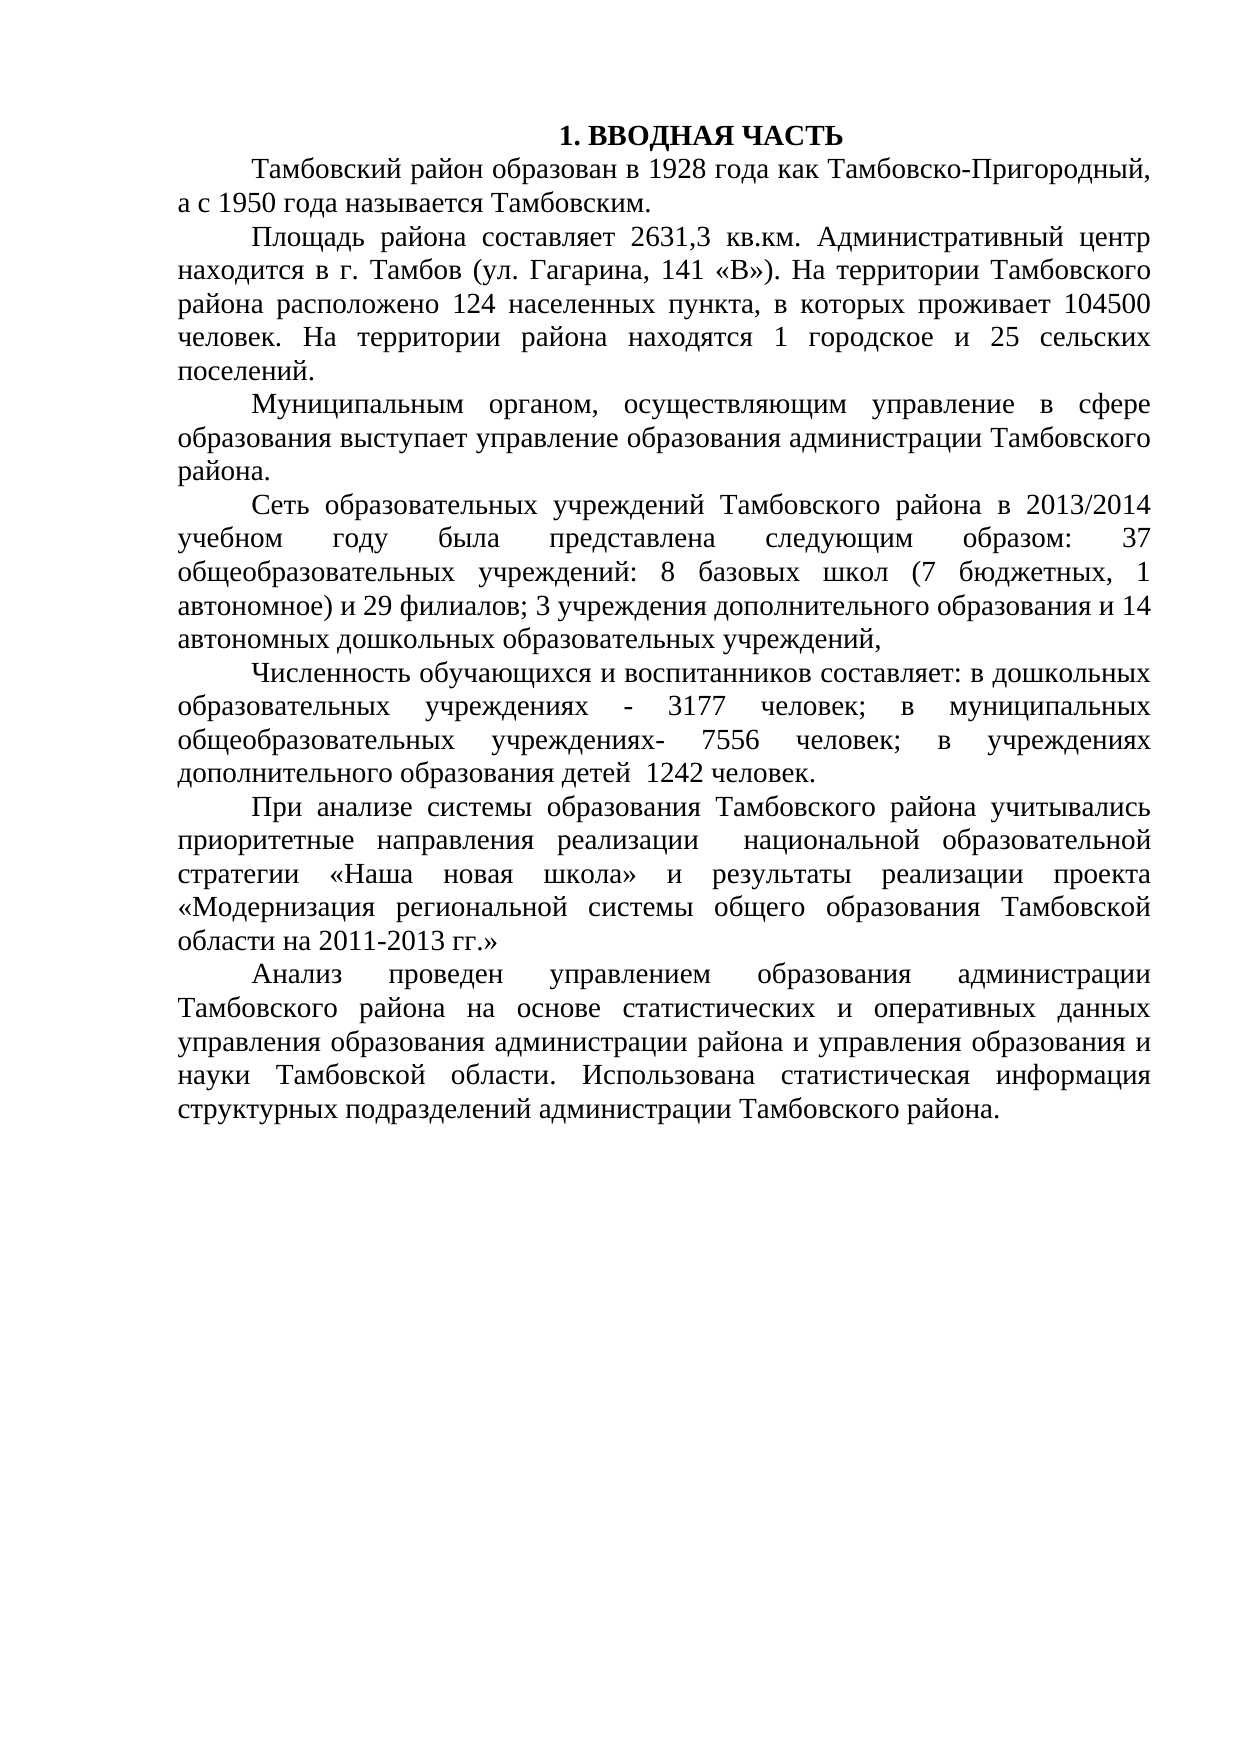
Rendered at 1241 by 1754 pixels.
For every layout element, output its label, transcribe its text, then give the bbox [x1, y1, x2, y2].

text Площадь района составляет 2631,3 кв.км. Административный центр находится в г. Тамбов (ул. Гагарина, 141 «В»). На территории Тамбовского района расположено 124 населенных пункта, в которых проживает 104500 человек. На территории района находятся 1 городское и 25 сельских поселений. [177, 219, 1152, 386]
text Тамбовский район образован в 1928 года как Тамбовско-Пригородный, а с 1950 года называется Тамбовским. [177, 152, 1152, 219]
text Муниципальным органом, осуществляющим управление в сфере образования выступает управление образования администрации Тамбовского района. [177, 386, 1152, 487]
text Сеть образовательных учреждений Тамбовского района в 2013/2014 учебном году была представлена следующим образом: 37 общеобразовательных учреждений: 8 базовых школ (7 бюджетных, 1 автономное) и 29 филиалов; 3 учреждения дополнительного образования и 14 автономных дошкольных образовательных учреждений, [177, 487, 1152, 655]
text Численность обучающихся и воспитанников составляет: в дошкольных образовательных учреждениях - 3177 человек; в муниципальных общеобразовательных учреждениях- 7556 человек; в учреждениях дополнительного образования детей 1242 человек. [177, 655, 1152, 789]
text При анализе системы образования Тамбовского района учитывались приоритетные направления реализации национальной образовательной стратегии «Наша новая школа» и результаты реализации проекта «Модернизация региональной системы общего образования Тамбовской области на 2011-2013 гг.» [177, 789, 1152, 957]
text Анализ проведен управлением образования администрации Тамбовского района на основе статистических и оперативных данных управления образования администрации района и управления образования и науки Тамбовской области. Использована статистическая информация структурных подразделений администрации Тамбовского района. [177, 957, 1152, 1124]
text 1. ВВОДНАЯ ЧАСТЬ [177, 118, 1152, 152]
